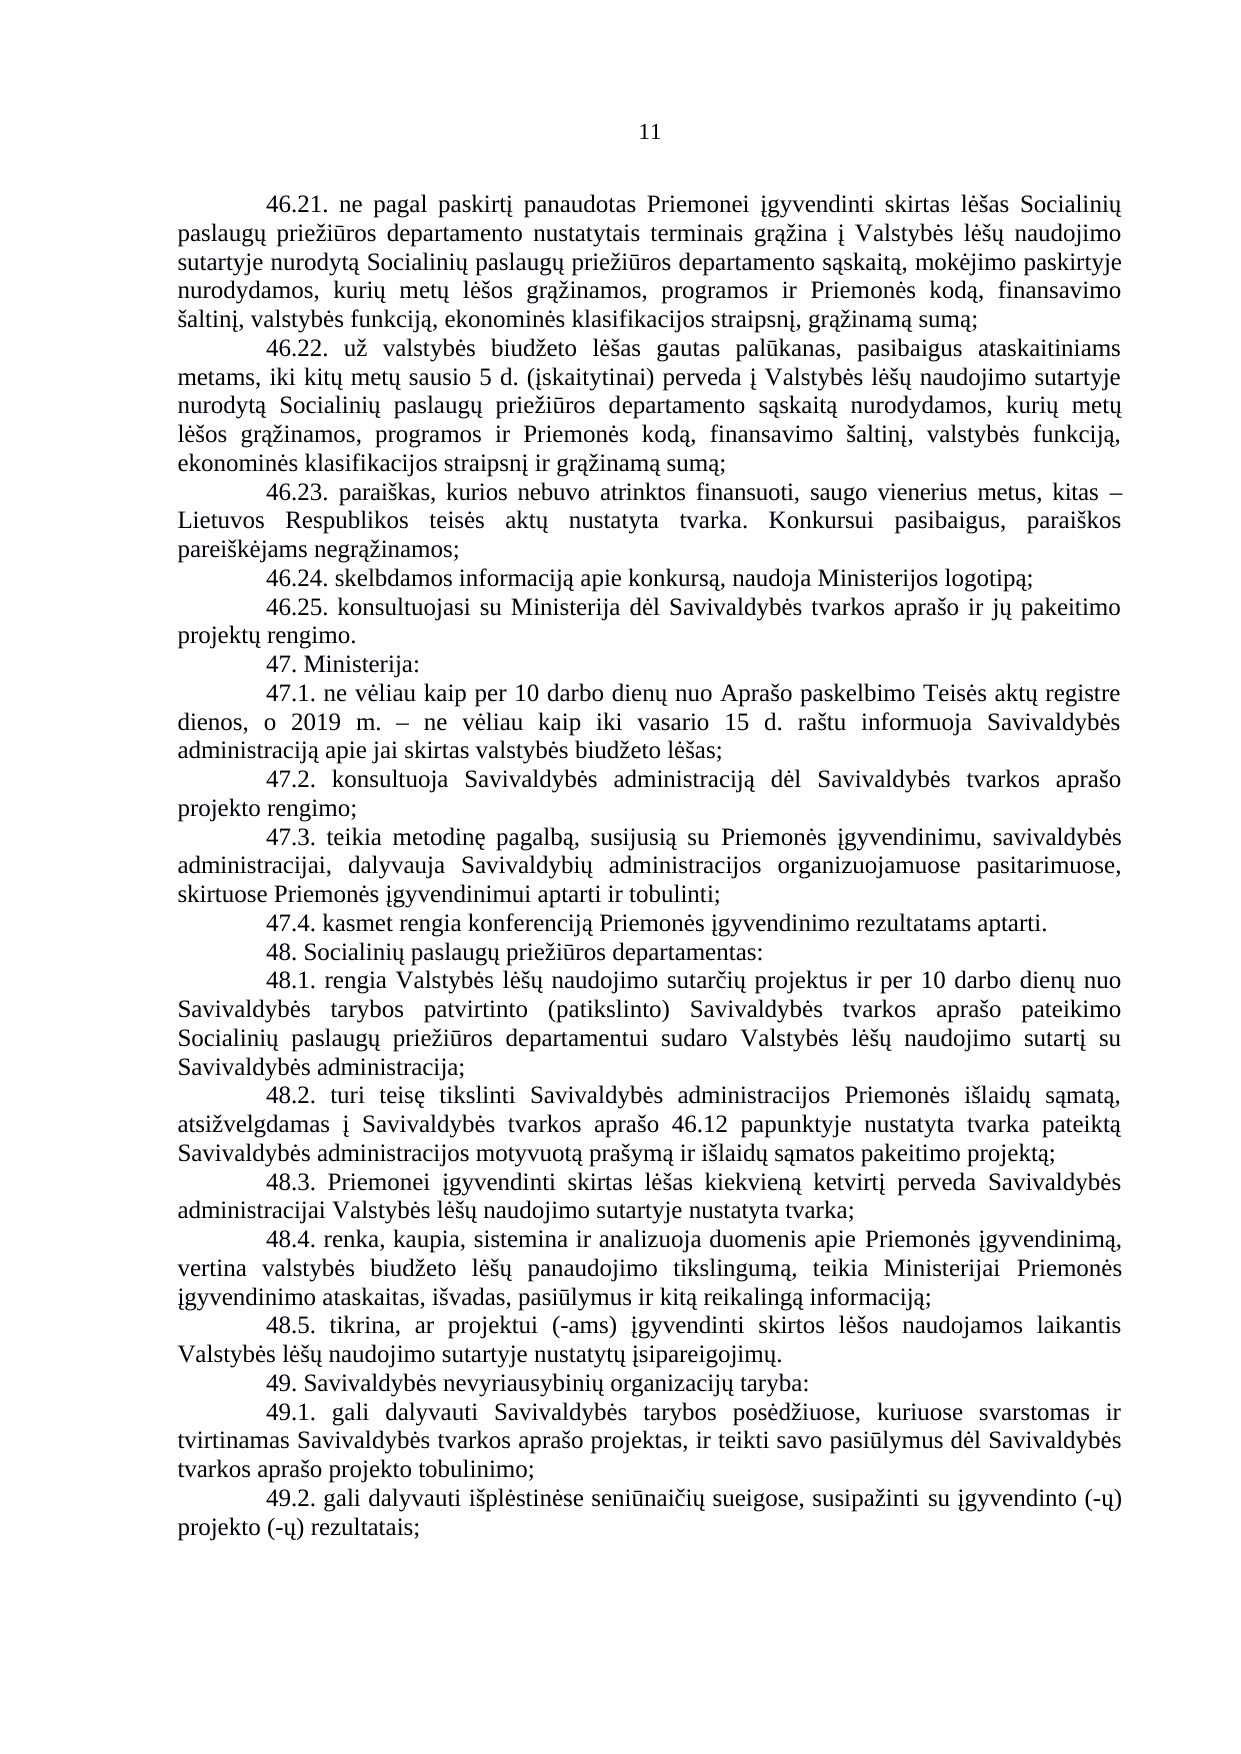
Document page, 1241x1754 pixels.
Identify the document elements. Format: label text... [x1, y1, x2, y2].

text 46.24. skelbdamos informaciją apie konkursą, naudoja Ministerijos logotipą; [177, 563, 1122, 592]
text 48. Socialinių paslaugų priežiūros departamentas: [177, 937, 1122, 966]
text 48.2. turi teisę tikslinti Savivaldybės administracijos Priemonės išlaidų sąmatą, atsižvelgdamas į Savivaldybės tvarkos aprašo 46.12 papunktyje nustatyta tvarka pateiktą Savivaldybės administracijos motyvuotą prašymą ir išlaidų sąmatos pakeitimo projektą; [177, 1081, 1122, 1167]
text 47.1. ne vėliau kaip per 10 darbo dienų nuo Aprašo paskelbimo Teisės aktų registre dienos, o 2019 m. – ne vėliau kaip iki vasario 15 d. raštu informuoja Savivaldybės administraciją apie jai skirtas valstybės biudžeto lėšas; [177, 678, 1122, 764]
text 48.3. Priemonei įgyvendinti skirtas lėšas kiekvieną ketvirtį perveda Savivaldybės administracijai Valstybės lėšų naudojimo sutartyje nustatyta tvarka; [177, 1167, 1122, 1224]
text 46.25. konsultuojasi su Ministerija dėl Savivaldybės tvarkos aprašo ir jų pakeitimo projektų rengimo. [177, 592, 1122, 649]
text 46.21. ne pagal paskirtį panaudotas Priemonei įgyvendinti skirtas lėšas Socialinių paslaugų priežiūros departamento nustatytais terminais grąžina į Valstybės lėšų naudojimo sutartyje nurodytą Socialinių paslaugų priežiūros departamento sąskaitą, mokėjimo paskirtyje nurodydamos, kurių metų lėšos grąžinamos, programos ir Priemonės kodą, finansavimo šaltinį, valstybės funkciją, ekonominės klasifikacijos straipsnį, grąžinamą sumą; [177, 189, 1122, 333]
text 48.5. tikrina, ar projektui (-ams) įgyvendinti skirtos lėšos naudojamos laikantis Valstybės lėšų naudojimo sutartyje nustatytų įsipareigojimų. [177, 1311, 1122, 1368]
text 47.2. konsultuoja Savivaldybės administraciją dėl Savivaldybės tvarkos aprašo projekto rengimo; [177, 764, 1122, 822]
text 46.22. už valstybės biudžeto lėšas gautas palūkanas, pasibaigus ataskaitiniams metams, iki kitų metų sausio 5 d. (įskaitytinai) perveda į Valstybės lėšų naudojimo sutartyje nurodytą Socialinių paslaugų priežiūros departamento sąskaitą nurodydamos, kurių metų lėšos grąžinamos, programos ir Priemonės kodą, finansavimo šaltinį, valstybės funkciją, ekonominės klasifikacijos straipsnį ir grąžinamą sumą; [177, 333, 1122, 477]
text 49.1. gali dalyvauti Savivaldybės tarybos posėdžiuose, kuriuose svarstomas ir tvirtinamas Savivaldybės tvarkos aprašo projektas, ir teikti savo pasiūlymus dėl Savivaldybės tvarkos aprašo projekto tobulinimo; [177, 1397, 1122, 1483]
text 47. Ministerija: [177, 649, 1122, 678]
text 48.1. rengia Valstybės lėšų naudojimo sutarčių projektus ir per 10 darbo dienų nuo Savivaldybės tarybos patvirtinto (patikslinto) Savivaldybės tvarkos aprašo pateikimo Socialinių paslaugų priežiūros departamentui sudaro Valstybės lėšų naudojimo sutartį su Savivaldybės administracija; [177, 966, 1122, 1081]
text 47.3. teikia metodinę pagalbą, susijusią su Priemonės įgyvendinimu, savivaldybės administracijai, dalyvauja Savivaldybių administracijos organizuojamuose pasitarimuose, skirtuose Priemonės įgyvendinimui aptarti ir tobulinti; [177, 822, 1122, 908]
text 47.4. kasmet rengia konferenciją Priemonės įgyvendinimo rezultatams aptarti. [177, 908, 1122, 937]
text 49.2. gali dalyvauti išplėstinėse seniūnaičių sueigose, susipažinti su įgyvendinto (-ų) projekto (-ų) rezultatais; [177, 1483, 1122, 1541]
text 49. Savivaldybės nevyriausybinių organizacijų taryba: [177, 1368, 1122, 1397]
text 46.23. paraiškas, kurios nebuvo atrinktos finansuoti, saugo vienerius metus, kitas – Lietuvos Respublikos teisės aktų nustatyta tvarka. Konkursui pasibaigus, paraiškos pareiškėjams negrąžinamos; [177, 477, 1122, 563]
text 48.4. renka, kaupia, sistemina ir analizuoja duomenis apie Priemonės įgyvendinimą, vertina valstybės biudžeto lėšų panaudojimo tikslingumą, teikia Ministerijai Priemonės įgyvendinimo ataskaitas, išvadas, pasiūlymus ir kitą reikalingą informaciją; [177, 1224, 1122, 1311]
